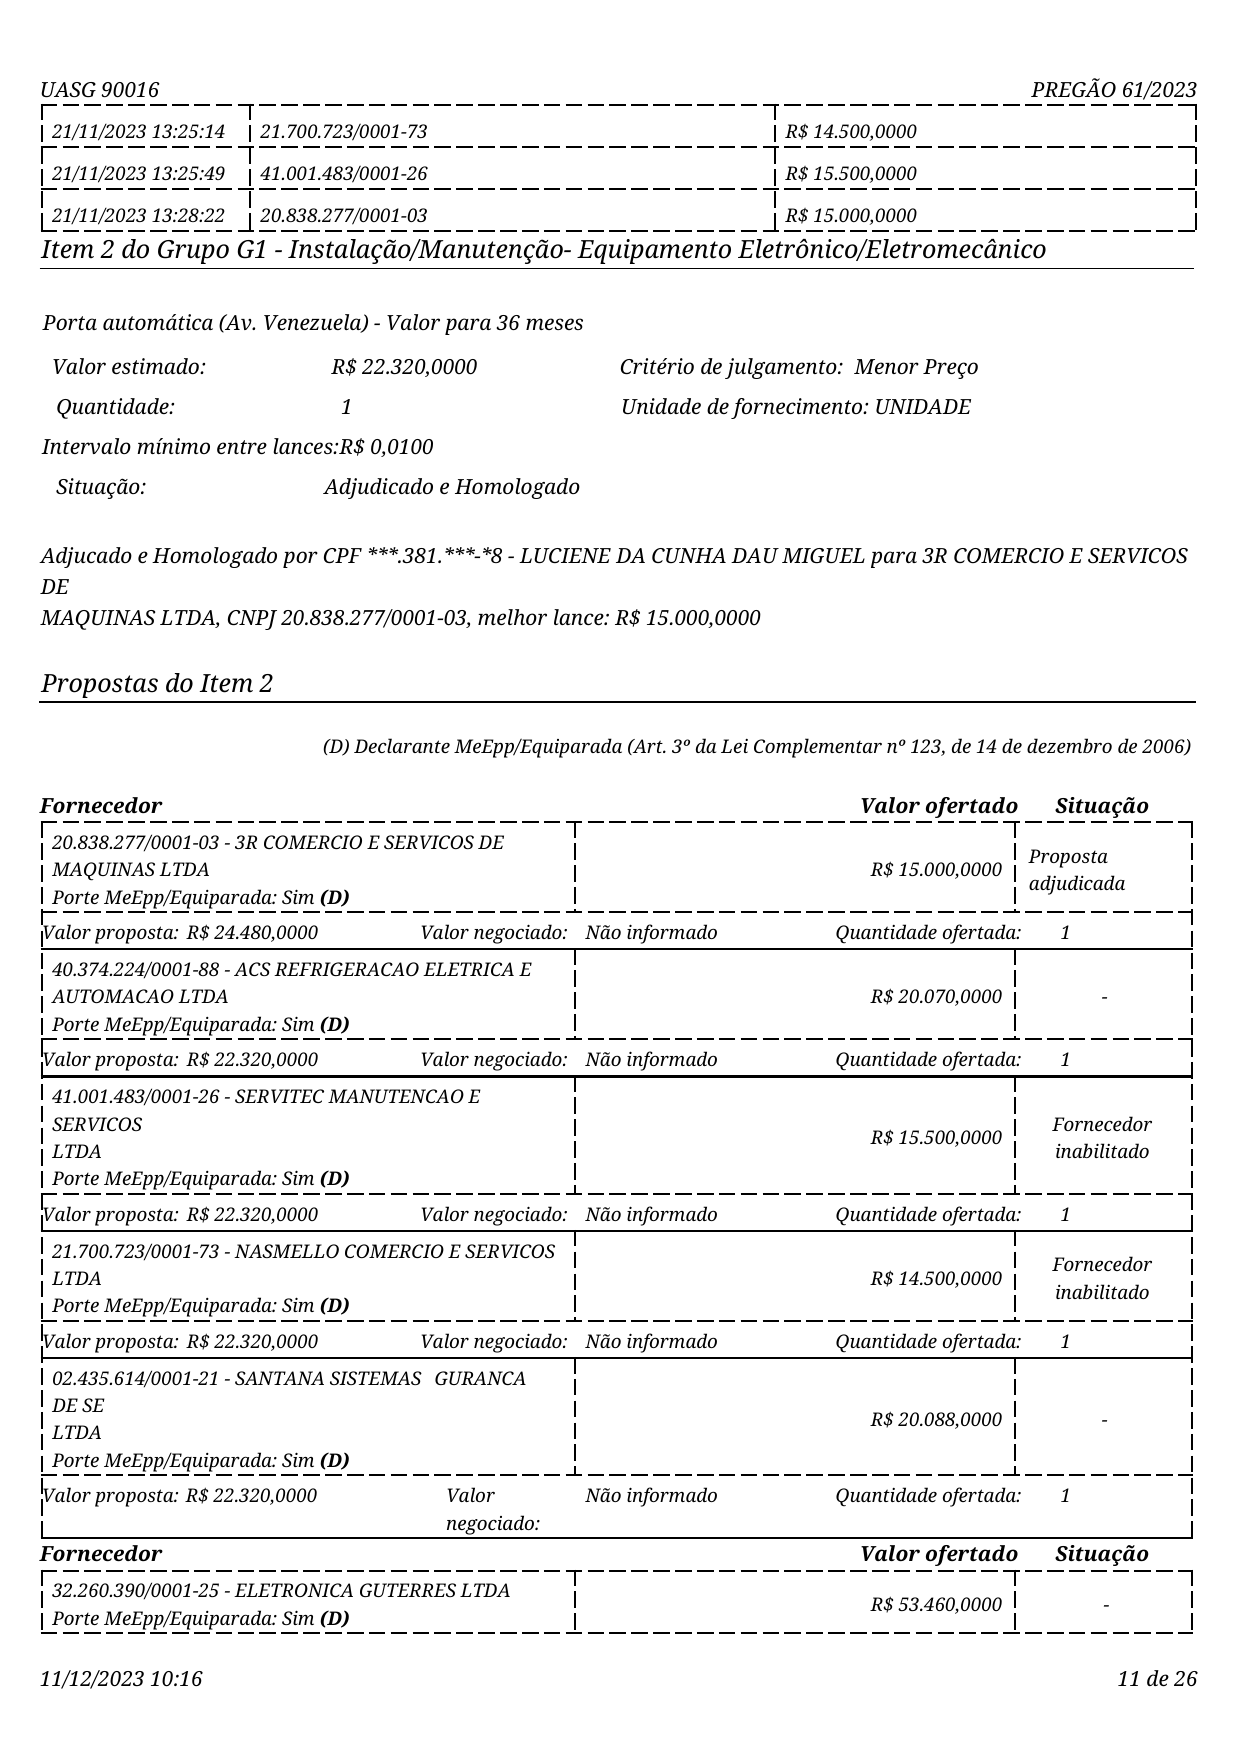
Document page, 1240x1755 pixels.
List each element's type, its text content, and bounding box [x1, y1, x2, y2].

table_cell Não informado [575, 1193, 835, 1230]
table_cell 21.700.723/0001-73 [250, 104, 775, 146]
table_cell 41.001.483/0001-26 [250, 146, 775, 188]
text Adjucado e Homologado por CPF ***.381.***-*8 - LUCIENE DA CUNHA DAU MIGUEL para 3R COMERCIO E SERVICOS DE [41, 541, 1200, 601]
table_cell Valor proposta: R$ 22.320,0000 Valor negociado: [42, 1193, 575, 1230]
table_cell Valor proposta: R$ 22.320,0000 Valor negociado: [42, 1320, 575, 1357]
table_cell 20.838.277/0001-03 [250, 188, 775, 230]
table_cell [575, 1359, 835, 1474]
text Quantidade: 1 Unidade de fornecimento: UNIDADE [39, 392, 1200, 420]
table_cell [575, 1232, 835, 1320]
table_cell Fornecedor inabilitado [1015, 1232, 1192, 1320]
table_cell 21/11/2023 13:25:49 [42, 146, 250, 188]
table_cell GURANCA [446, 1359, 575, 1474]
table_cell Quantidade ofertada: 1 [835, 1474, 1192, 1537]
text Porta automática (Av. Venezuela) - Valor para 36 meses [43, 308, 1200, 337]
table_header [1015, 1570, 1051, 1632]
text (D) Declarante MeEpp/Equiparada (Art. 3º da Lei Complementar nº 123, de 14 de dezembro de 2006) [41, 733, 1193, 759]
table_cell 02.435.614/0001-21 - SANTANA SISTEMAS DE SE LTDA Porte MeEpp/Equiparada: Sim (D) [42, 1359, 446, 1474]
table_cell Valor proposta: R$ 22.320,0000 [42, 1474, 446, 1537]
table_cell Quantidade ofertada: 1 [835, 1038, 1192, 1075]
text Valor estimado: R$ 22.320,0000 Critério de julgamento: Menor Preço [39, 352, 1200, 380]
table_cell R$ 15.000,0000 [775, 188, 1196, 230]
table_cell R$ 14.500,0000 [775, 104, 1196, 146]
table_header 32.260.390/0001-25 - ELETRONICA GUTERRES LTDA Porte MeEpp/Equiparada: Sim (D) [42, 1570, 575, 1632]
table_cell - [1015, 1359, 1192, 1474]
subtitle Fornecedor Valor ofertado Situação [39, 1539, 1200, 1567]
table_header R$ 15.000,0000 [835, 821, 1014, 911]
table_cell Não informado [575, 1320, 835, 1357]
table_cell [575, 950, 835, 1038]
table_header [575, 821, 835, 911]
table_cell 40.374.224/0001-88 - ACS REFRIGERACAO ELETRICA E AUTOMACAO LTDA Porte MeEpp/Equiparada: Sim (D) [42, 950, 575, 1038]
table_cell Valor negociado: [446, 1474, 575, 1537]
table_cell 41.001.483/0001-26 - SERVITEC MANUTENCAO E SERVICOS LTDA Porte MeEpp/Equiparada: Sim (D) [42, 1078, 575, 1193]
subtitle Propostas do Item 2 [41, 666, 1200, 700]
table_cell Não informado [575, 911, 835, 948]
table_cell R$ 14.500,0000 [835, 1232, 1014, 1320]
table_cell 21.700.723/0001-73 - NASMELLO COMERCIO E SERVICOS LTDA Porte MeEpp/Equiparada: Sim (D) [42, 1232, 575, 1320]
table_cell Valor proposta: R$ 24.480,0000 Valor negociado: [42, 911, 575, 948]
table_cell Quantidade ofertada: 1 [835, 911, 1192, 948]
table_header 20.838.277/0001-03 - 3R COMERCIO E SERVICOS DE MAQUINAS LTDA Porte MeEpp/Equiparada: Sim (D) [42, 821, 575, 911]
table_cell R$ 15.500,0000 [835, 1078, 1014, 1193]
table_header Proposta adjudicada [1015, 821, 1192, 911]
subtitle Fornecedor Valor ofertado Situação [39, 791, 1200, 819]
table_cell 21/11/2023 13:28:22 [42, 188, 250, 230]
table_cell Quantidade ofertada: 1 [835, 1193, 1192, 1230]
table_header R$ 53.460,0000 [785, 1570, 1014, 1632]
table_cell R$ 15.500,0000 [775, 146, 1196, 188]
table_cell Não informado [575, 1038, 835, 1075]
table_cell Quantidade ofertada: 1 [835, 1320, 1192, 1357]
table_cell - [1015, 950, 1192, 1038]
text Intervalo mínimo entre lances: R$ 0,0100 [39, 432, 1200, 461]
table_cell Valor proposta: R$ 22.320,0000 Valor negociado: [42, 1038, 575, 1075]
text MAQUINAS LTDA, CNPJ 20.838.277/0001-03, melhor lance: R$ 15.000,0000 [41, 603, 1200, 632]
table_cell R$ 20.088,0000 [835, 1359, 1014, 1474]
table_cell 21/11/2023 13:25:14 [42, 104, 250, 146]
table_cell R$ 20.070,0000 [835, 950, 1014, 1038]
subtitle Item 2 do Grupo G1 - Instalação/Manutenção- Equipamento Eletrônico/Eletromecânico [41, 232, 1200, 266]
table_cell Fornecedor inabilitado [1015, 1078, 1192, 1193]
table_cell [575, 1078, 835, 1193]
text Situação: Adjudicado e Homologado [39, 472, 1200, 501]
table_cell Não informado [575, 1474, 835, 1537]
table_header - [1051, 1570, 1192, 1632]
table_header [575, 1570, 785, 1632]
